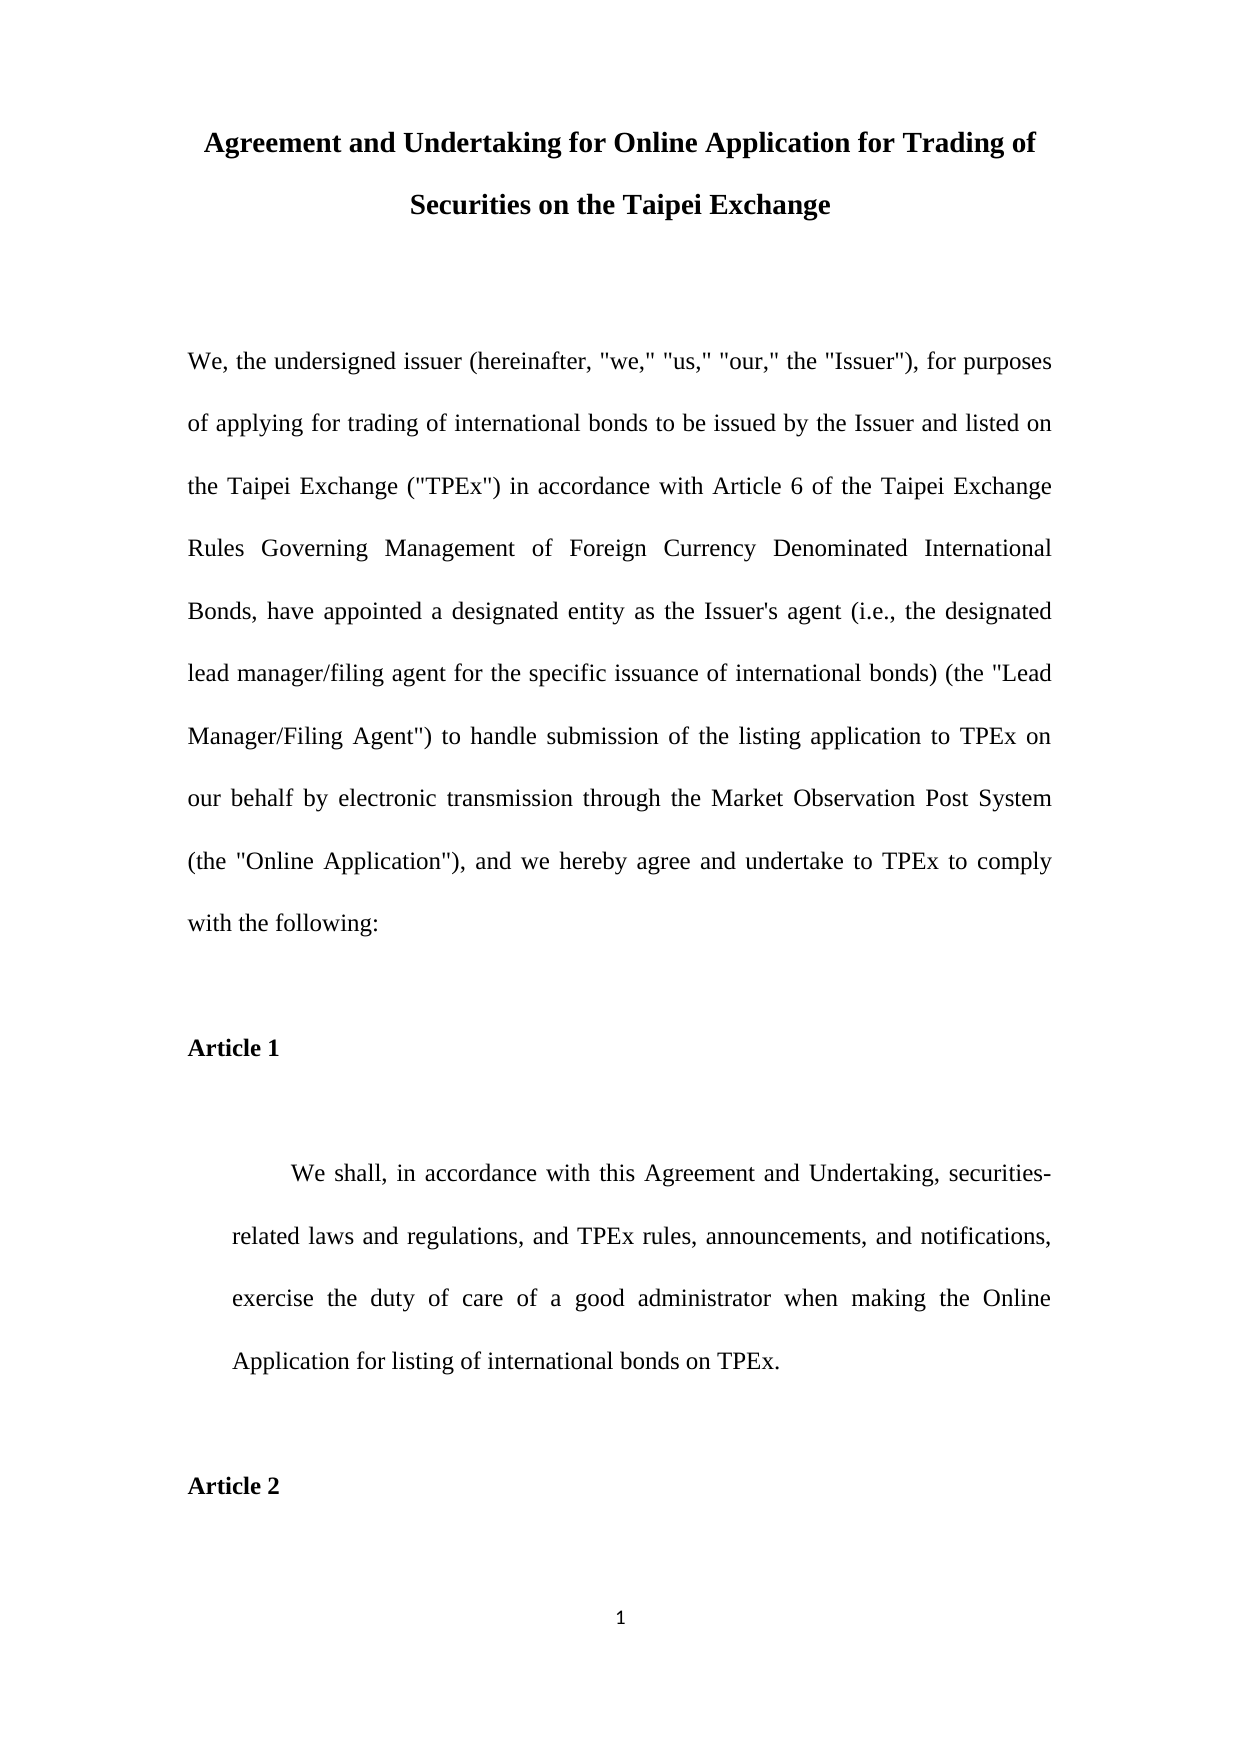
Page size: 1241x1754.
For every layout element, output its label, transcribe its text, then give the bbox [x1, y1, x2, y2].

subtitle We shall, in accordance with this Agreement and Undertaking, securities-related laws and regulations, and TPEx rules, announcements, and notifications, exercise the duty of care of a good administrator when making the Online Application for listing of international bonds on TPEx. [232, 1131, 1053, 1381]
subtitle Agreement and Undertaking for Online Application for Trading of Securities on the Taipei Exchange [187, 100, 1053, 225]
subtitle We, the undersigned issuer (hereinafter, "we," "us," "our," the "Issuer"), for purposes of applying for trading of international bonds to be issued by the Issuer and listed on the Taipei Exchange ("TPEx") in accordance with Article 6 of the Taipei Exchange Rules Governing Management of Foreign Currency Denominated International Bonds, have appointed a designated entity as the Issuer's agent (i.e., the designated lead manager/filing agent for the specific issuance of international bonds) (the "Lead Manager/Filing Agent") to handle submission of the listing application to TPEx on our behalf by electronic transmission through the Market Observation Post System (the "Online Application"), and we hereby agree and undertake to TPEx to comply with the following: [187, 319, 1053, 944]
subtitle Article 1 [187, 1006, 1053, 1069]
subtitle Article 2 [187, 1444, 1053, 1506]
